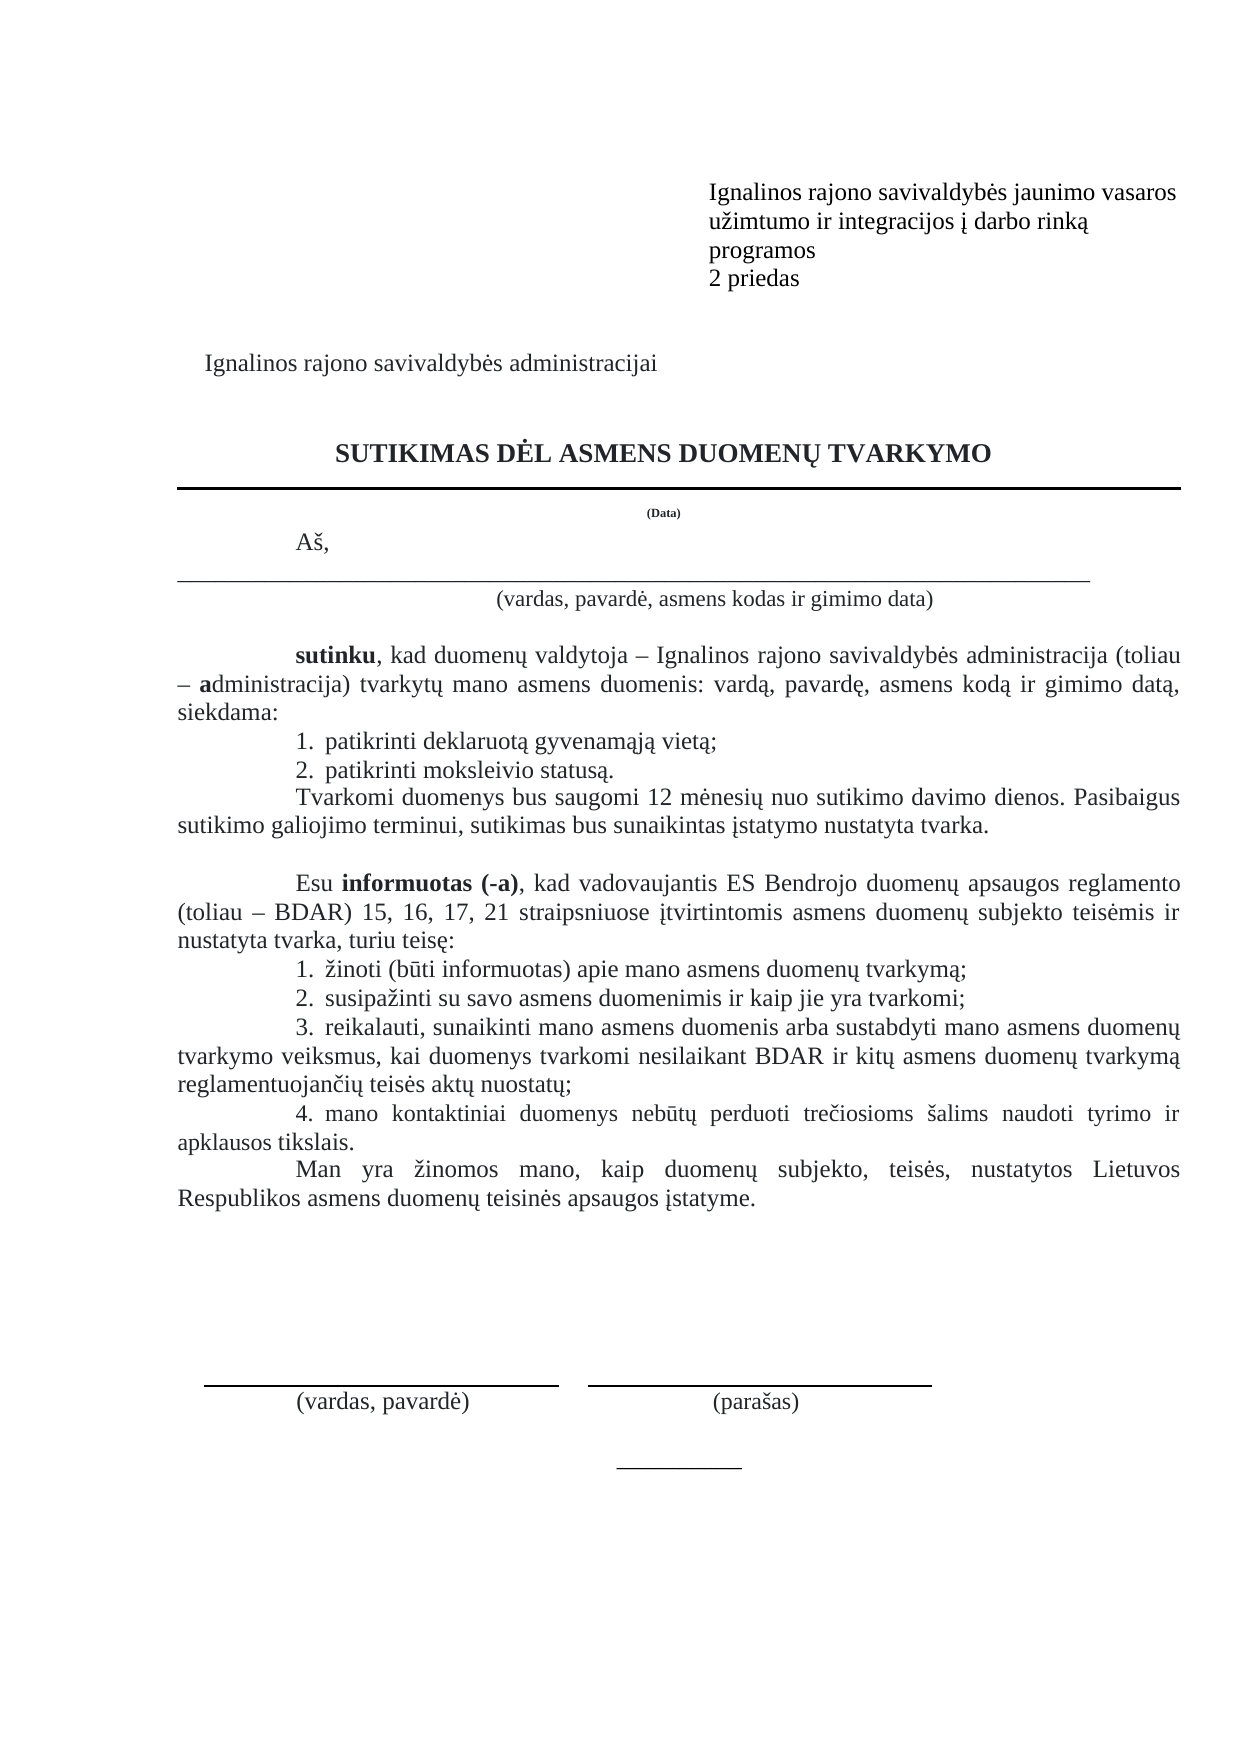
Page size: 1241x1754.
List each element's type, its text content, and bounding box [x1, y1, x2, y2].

text 2. patikrinti moksleivio statusą. [177, 755, 1181, 783]
text __________ [177, 1443, 1181, 1472]
text sutinku, kad duomenų valdytoja – Ignalinos rajono savivaldybės administracija (toliau – administracija) tvarkytų mano asmens duomenis: vardą, pavardę, asmens kodą ir gimimo datą, siekdama: [177, 641, 1181, 726]
text 1. žinoti (būti informuotas) apie mano asmens duomenų tvarkymą; [177, 954, 1181, 983]
text Esu informuotas (-a), kad vadovaujantis ES Bendrojo duomenų apsaugos reglamento (toliau – BDAR) 15, 16, 17, 21 straipsniuose įtvirtintomis asmens duomenų subjekto teisėmis ir nustatyta tvarka, turiu teisę: [177, 868, 1181, 954]
text (vardas, pavardė, asmens kodas ir gimimo data) [496, 585, 1181, 611]
text užimtumo ir integracijos į darbo rinką [709, 206, 1181, 235]
text 2 priedas [709, 263, 1181, 292]
text (vardas, pavardė) (parašas) [296, 1386, 1181, 1415]
text 1. patikrinti deklaruotą gyvenamąją vietą; [177, 726, 1181, 755]
text 3. reikalauti, sunaikinti mano asmens duomenis arba sustabdyti mano asmens duomenų tvarkymo veiksmus, kai duomenys tvarkomi nesilaikant BDAR ir kitų asmens duomenų tvarkymą reglamentuojančių teisės aktų nuostatų; [177, 1013, 1181, 1098]
text Tvarkomi duomenys bus saugomi 12 mėnesių nuo sutikimo davimo dienos. Pasibaigus sutikimo galiojimo terminui, sutikimas bus sunaikintas įstatymo nustatyta tvarka. [177, 783, 1181, 839]
text Ignalinos rajono savivaldybės administracijai [204, 348, 1181, 377]
text 2. susipažinti su savo asmens duomenimis ir kaip jie yra tvarkomi; [177, 983, 1181, 1012]
text 4. mano kontaktiniai duomenys nebūtų perduoti trečiosioms šalims naudoti tyrimo ir apklausos tikslais. [177, 1099, 1181, 1156]
text SUTIKIMAS DĖL ASMENS DUOMENŲ TVARKYMO [177, 437, 1150, 468]
text Ignalinos rajono savivaldybės jaunimo vasaros [709, 177, 1181, 206]
text Man yra žinomos mano, kaip duomenų subjekto, teisės, nustatytos Lietuvos Respublikos asmens duomenų teisinės apsaugos įstatyme. [177, 1156, 1181, 1211]
text Aš, _________________________________________________________________________ [177, 527, 1181, 585]
text programos [709, 235, 1181, 263]
text (Data) [177, 506, 1150, 520]
